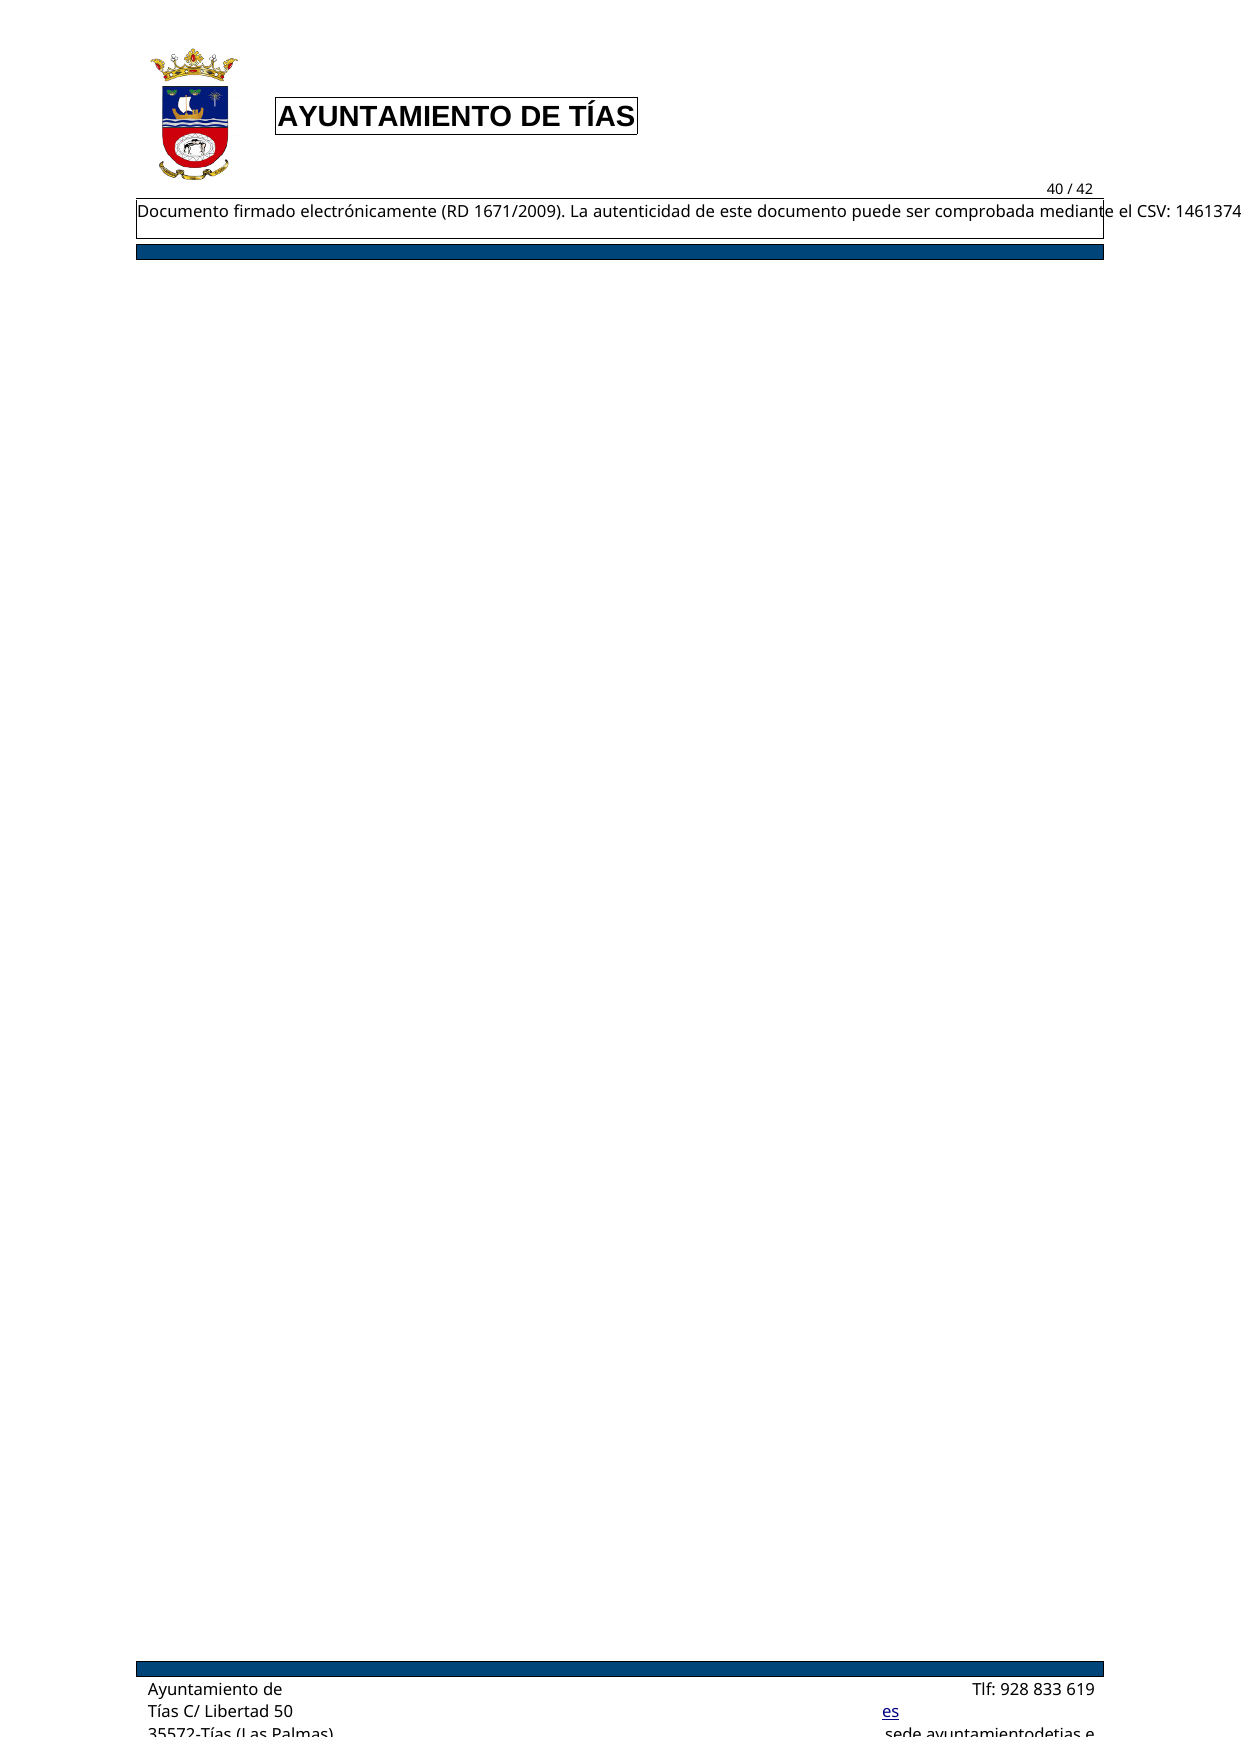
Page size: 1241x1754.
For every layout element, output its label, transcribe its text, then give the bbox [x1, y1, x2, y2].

text 40 / 42 [135, 179, 1093, 199]
picture [150, 48, 240, 179]
